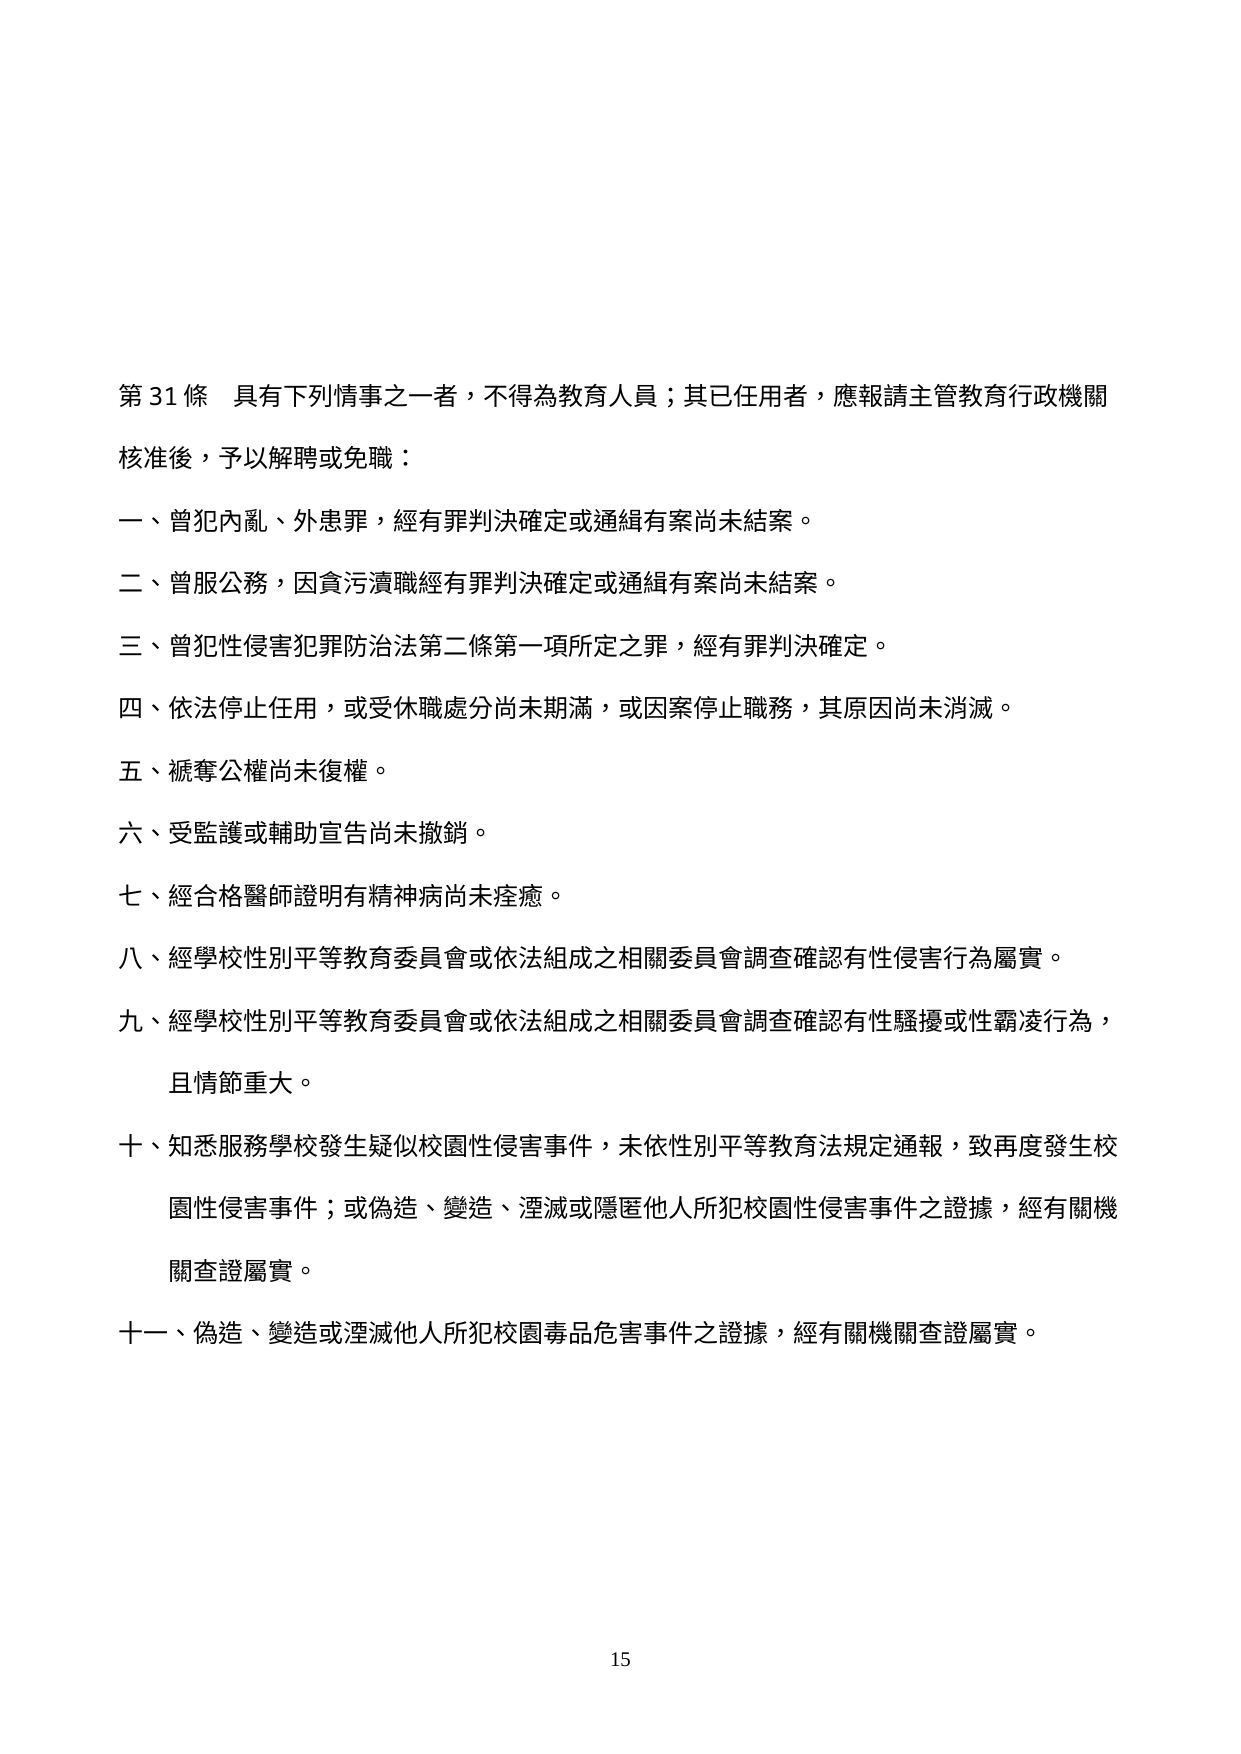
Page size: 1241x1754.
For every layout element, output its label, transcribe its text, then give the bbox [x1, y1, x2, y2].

text 四、依法停止任用，或受休職處分尚未期滿，或因案停止職務，其原因尚未消滅。 [118, 665, 1122, 728]
text 三、曾犯性侵害犯罪防治法第二條第一項所定之罪，經有罪判決確定。 [118, 603, 1122, 665]
text 五、褫奪公權尚未復權。 [118, 728, 1122, 790]
text 第31條 具有下列情事之一者，不得為教育人員；其已任用者，應報請主管教育行政機關核准後，予以解聘或免職： [118, 353, 1122, 478]
text 十、知悉服務學校發生疑似校園性侵害事件，未依性別平等教育法規定通報，致再度發生校園性侵害事件；或偽造、變造、湮滅或隱匿他人所犯校園性侵害事件之證據，經有關機關查證屬實。 [118, 1103, 1122, 1290]
text 二、曾服公務，因貪污瀆職經有罪判決確定或通緝有案尚未結案。 [118, 540, 1122, 603]
text 八、經學校性別平等教育委員會或依法組成之相關委員會調查確認有性侵害行為屬實。 [118, 915, 1122, 978]
text 七、經合格醫師證明有精神病尚未痊癒。 [118, 853, 1122, 915]
text 一、曾犯內亂、外患罪，經有罪判決確定或通緝有案尚未結案。 [118, 478, 1122, 540]
text 十一、偽造、變造或湮滅他人所犯校園毒品危害事件之證據，經有關機關查證屬實。 [118, 1290, 1122, 1353]
text 九、經學校性別平等教育委員會或依法組成之相關委員會調查確認有性騷擾或性霸凌行為，且情節重大。 [118, 978, 1122, 1103]
text 六、受監護或輔助宣告尚未撤銷。 [118, 790, 1122, 853]
